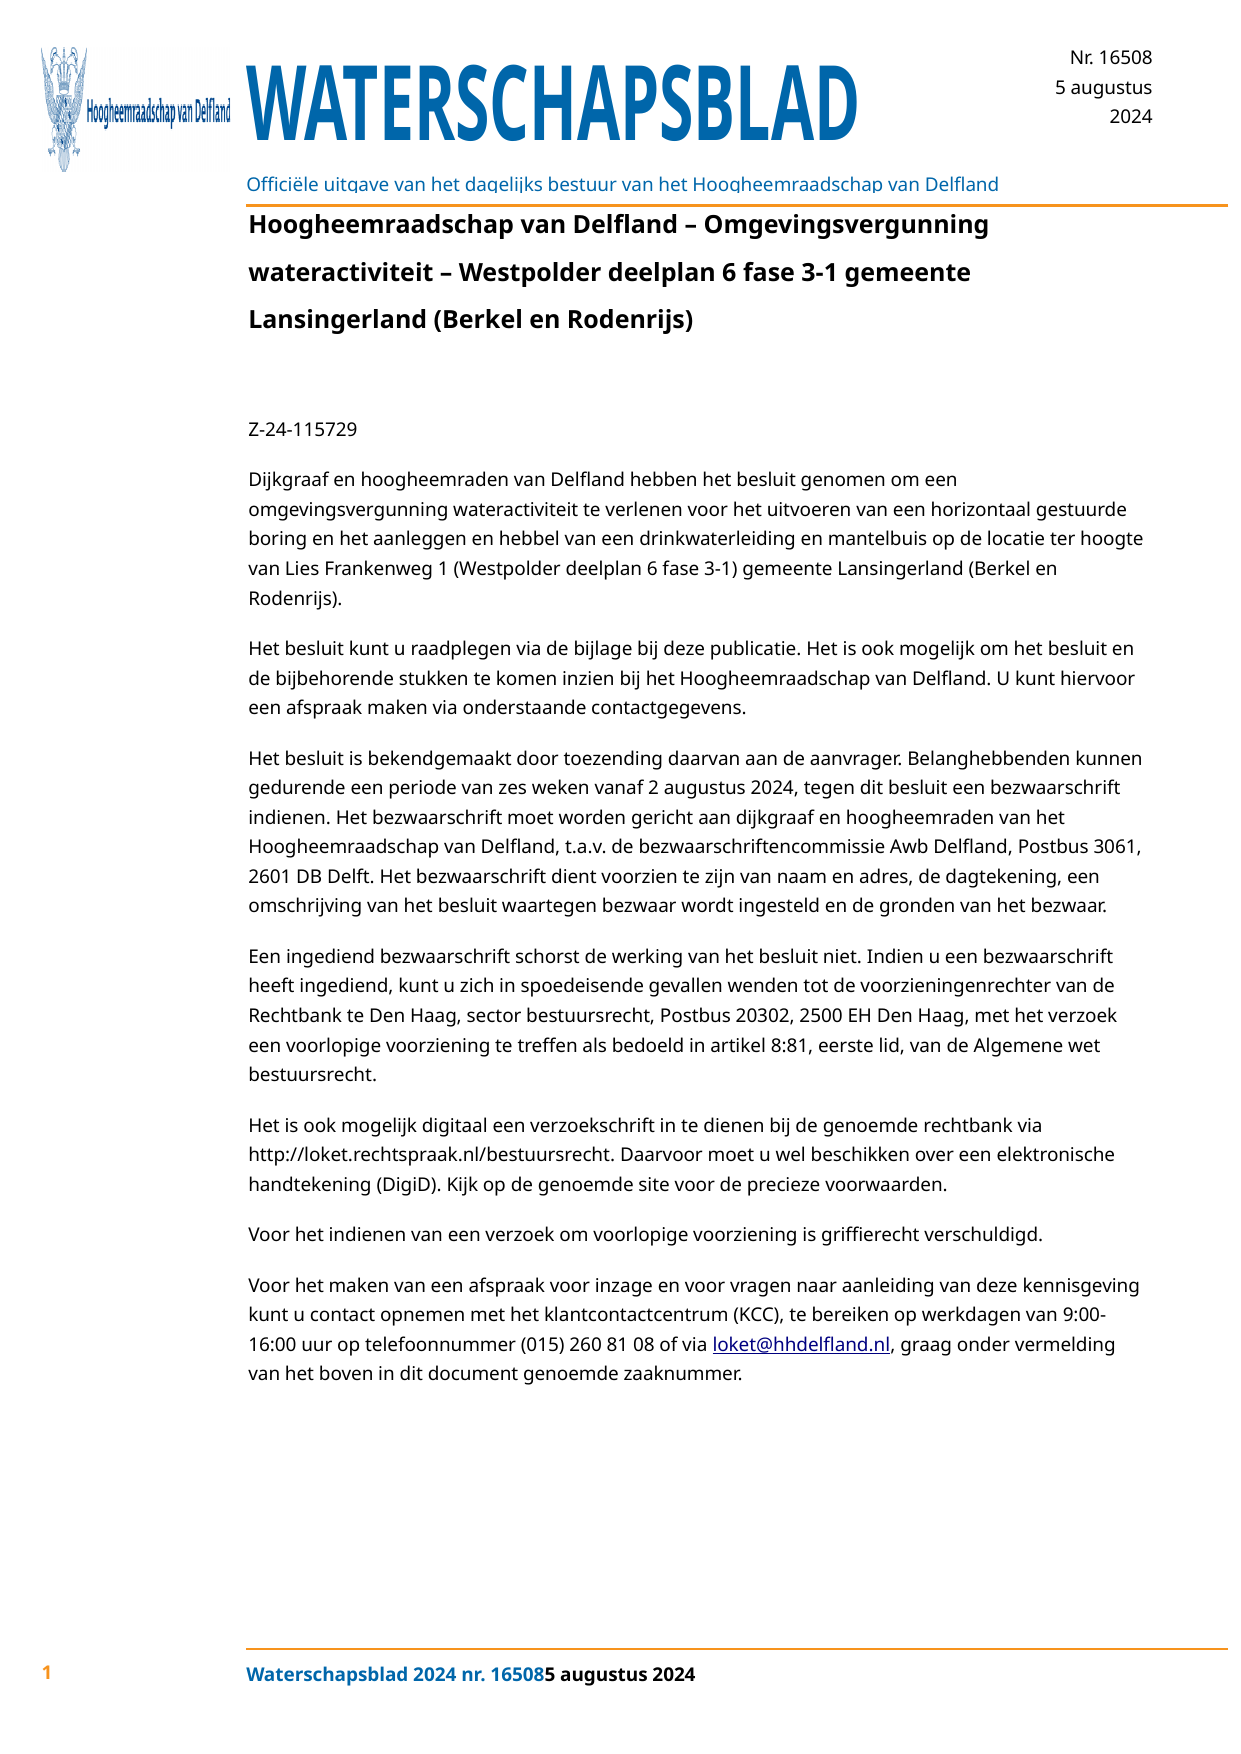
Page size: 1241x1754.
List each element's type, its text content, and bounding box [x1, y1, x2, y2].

text Voor het indienen van een verzoek om voorlopige voorziening is griffierecht verschuldigd. [248, 1221, 1152, 1247]
text Voor het maken van een afspraak voor inzage en voor vragen naar aanleiding van deze kennisgeving kunt u contact opnemen met het klantcontactcentrum (KCC), te bereiken op werkdagen van 9:00-16:00 uur op telefoonnummer (015) 260 81 08 of via loket@hhdelfland.nl, graag onder vermelding van het boven in dit document genoemde zaaknummer. [248, 1272, 1152, 1386]
text Een ingediend bezwaarschrift schorst de werking van het besluit niet. Indien u een bezwaarschrift heeft ingediend, kunt u zich in spoedeisende gevallen wenden tot de voorzieningenrechter van de Rechtbank te Den Haag, sector bestuursrecht, Postbus 20302, 2500 EH Den Haag, met het verzoek een voorlopige voorziening te treffen als bedoeld in artikel 8:81, eerste lid, van de Algemene wet bestuursrecht. [248, 943, 1152, 1087]
text Het is ook mogelijk digitaal een verzoekschrift in te dienen bij de genoemde rechtbank via http://loket.rechtspraak.nl/bestuursrecht. Daarvoor moet u wel beschikken over een elektronische handtekening (DigiD). Kijk op de genoemde site voor de precieze voorwaarden. [248, 1112, 1152, 1197]
picture [41, 47, 231, 172]
text Dijkgraaf en hoogheemraden van Delfland hebben het besluit genomen om een omgevingsvergunning wateractiviteit te verlenen voor het uitvoeren van een horizontaal gestuurde boring en het aanleggen en hebbel van een drinkwaterleiding en mantelbuis op de locatie ter hoogte van Lies Frankenweg 1 (Westpolder deelplan 6 fase 3-1) gemeente Lansingerland (Berkel en Rodenrijs). [248, 466, 1152, 610]
text Hoogheemraadschap van Delfland – Omgevingsvergunning wateractiviteit – Westpolder deelplan 6 fase 3-1 gemeente Lansingerland (Berkel en Rodenrijs) [248, 207, 1152, 336]
text Z-24-115729 [248, 416, 1152, 442]
text Het besluit kunt u raadplegen via de bijlage bij deze publicatie. Het is ook mogelijk om het besluit en de bijbehorende stukken te komen inzien bij het Hoogheemraadschap van Delfland. U kunt hiervoor een afspraak maken via onderstaande contactgegevens. [248, 635, 1152, 720]
text Het besluit is bekendgemaakt door toezending daarvan aan de aanvrager. Belanghebbenden kunnen gedurende een periode van zes weken vanaf 2 augustus 2024, tegen dit besluit een bezwaarschrift indienen. Het bezwaarschrift moet worden gericht aan dijkgraaf en hoogheemraden van het Hoogheemraadschap van Delfland, t.a.v. de bezwaarschriftencommissie Awb Delfland, Postbus 3061, 2601 DB Delft. Het bezwaarschrift dient voorzien te zijn van naam en adres, de dagtekening, een omschrijving van het besluit waartegen bezwaar wordt ingesteld en de gronden van het bezwaar. [248, 745, 1152, 918]
